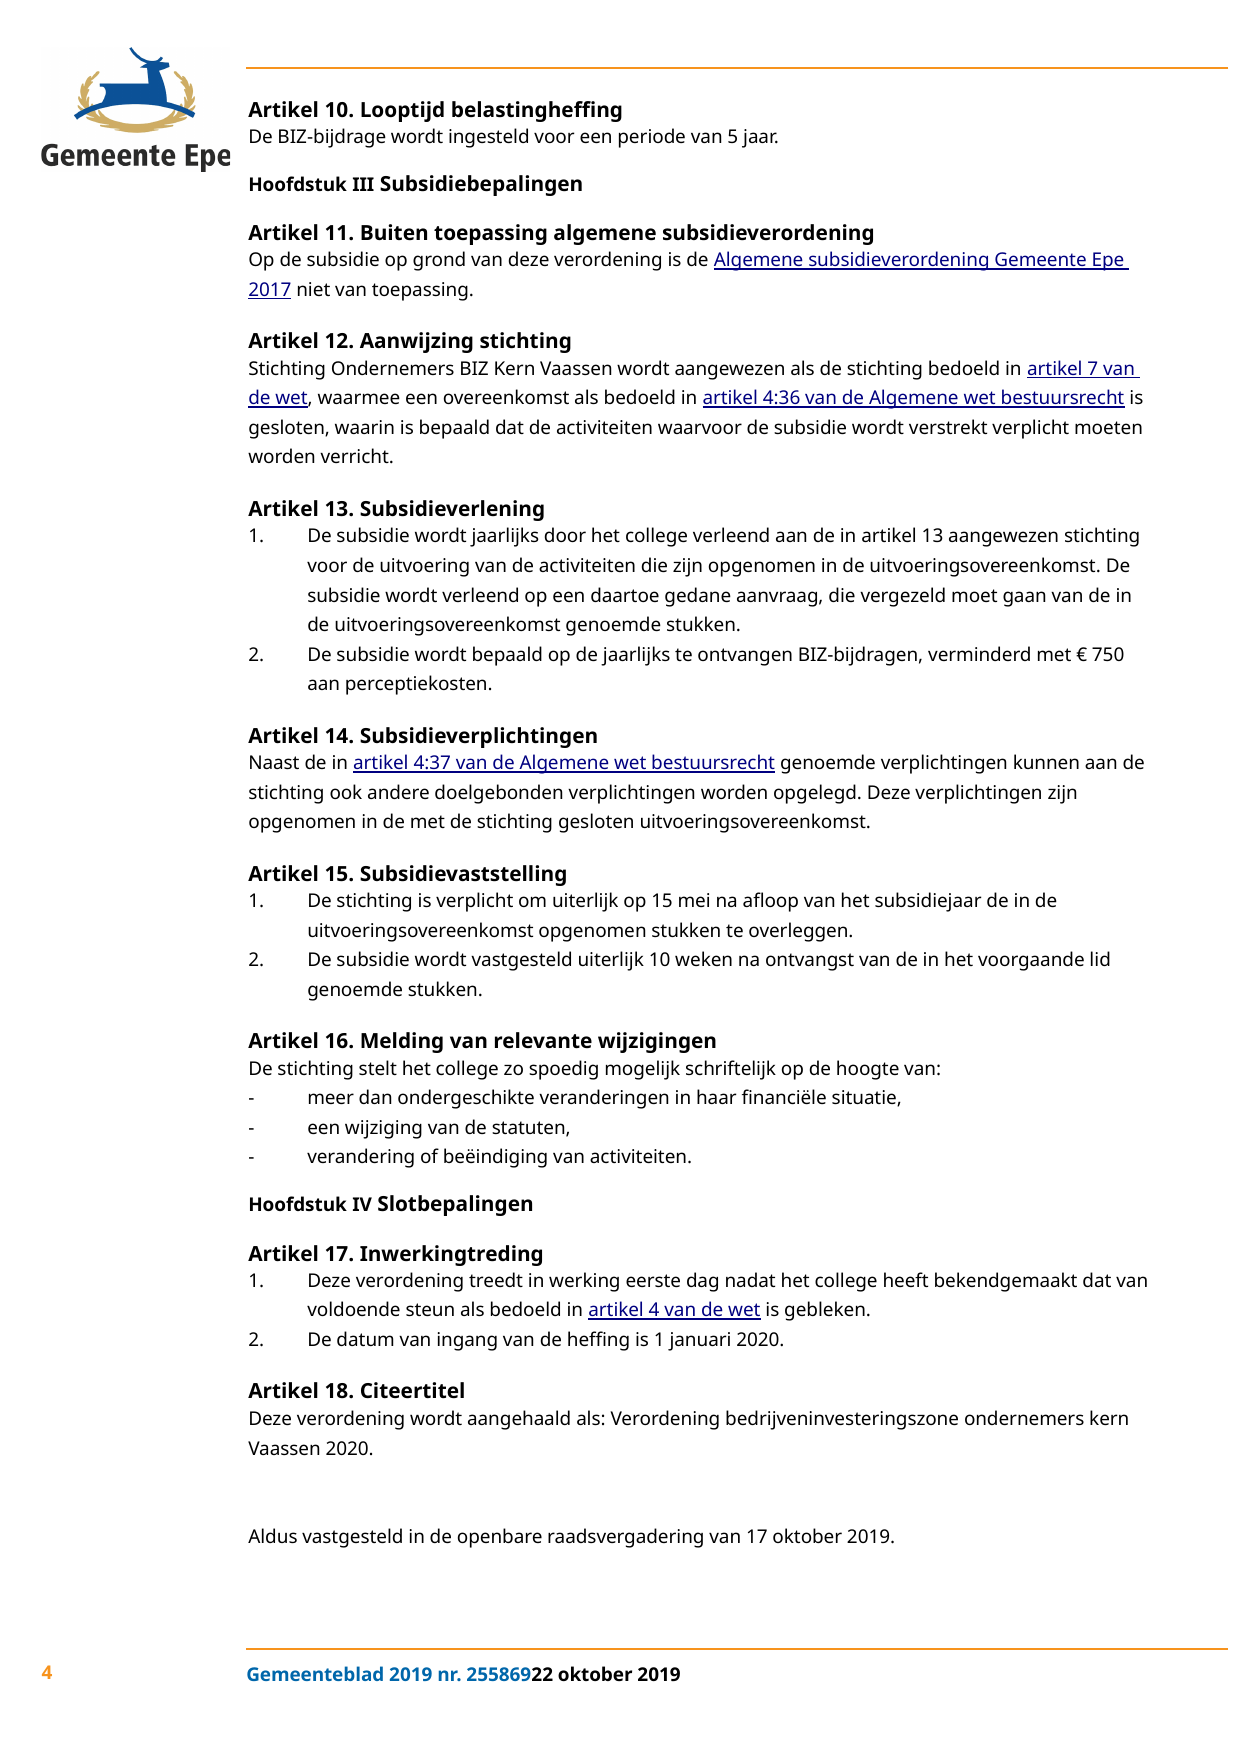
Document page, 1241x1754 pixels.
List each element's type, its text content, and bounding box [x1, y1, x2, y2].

text De BIZ-bijdrage wordt ingesteld voor een periode van 5 jaar. [248, 123, 1152, 149]
text Hoofdstuk IV Slotbepalingen [248, 1189, 1152, 1218]
text Hoofdstuk III Subsidiebepalingen [248, 169, 1152, 197]
picture [41, 47, 231, 172]
list De subsidie wordt bepaald op de jaarlijks te ontvangen BIZ-bijdragen, verminderd met € 750 aan perceptiekosten. [248, 641, 1152, 696]
text Aldus vastgesteld in de openbare raadsvergadering van 17 oktober 2019. [248, 1523, 1152, 1549]
list De stichting is verplicht om uiterlijk op 15 mei na afloop van het subsidiejaar de in de uitvoeringsovereenkomst opgenomen stukken te overleggen. [248, 887, 1152, 943]
list verandering of beëindiging van activiteiten. [248, 1144, 1152, 1169]
list De subsidie wordt vastgesteld uiterlijk 10 weken na ontvangst van de in het voorgaande lid genoemde stukken. [248, 947, 1152, 1002]
list De subsidie wordt jaarlijks door het college verleend aan de in artikel 13 aangewezen stichting voor de uitvoering van de activiteiten die zijn opgenomen in de uitvoeringsovereenkomst. De subsidie wordt verleend op een daartoe gedane aanvraag, die vergezeld moet gaan van de in de uitvoeringsovereenkomst genoemde stukken. [248, 523, 1152, 637]
list Deze verordening treedt in werking eerste dag nadat het college heeft bekendgemaakt dat van voldoende steun als bedoeld in artikel 4 van de wet is gebleken. [248, 1267, 1152, 1322]
text Artikel 12. Aanwijzing stichting [248, 327, 1152, 355]
text Artikel 10. Looptijd belastingheffing [248, 95, 1152, 123]
text De stichting stelt het college zo spoedig mogelijk schriftelijk op de hoogte van: [248, 1055, 1152, 1081]
text Artikel 18. Citeertitel [248, 1377, 1152, 1405]
list een wijziging van de statuten, [248, 1114, 1152, 1140]
text Artikel 11. Buiten toepassing algemene subsidieverordening [248, 218, 1152, 247]
text Naast de in artikel 4:37 van de Algemene wet bestuursrecht genoemde verplichtingen kunnen aan de stichting ook andere doelgebonden verplichtingen worden opgelegd. Deze verplichtingen zijn opgenomen in de met de stichting gesloten uitvoeringsovereenkomst. [248, 749, 1152, 834]
text Artikel 16. Melding van relevante wijzigingen [248, 1027, 1152, 1055]
text Op de subsidie op grond van deze verordening is de Algemene subsidieverordening Gemeente Epe 2017 niet van toepassing. [248, 247, 1152, 302]
text Artikel 14. Subsidieverplichtingen [248, 721, 1152, 749]
text Artikel 13. Subsidieverlening [248, 494, 1152, 523]
list De datum van ingang van de heffing is 1 januari 2020. [248, 1326, 1152, 1352]
list meer dan ondergeschikte veranderingen in haar financiële situatie, [248, 1084, 1152, 1110]
text Deze verordening wordt aangehaald als: Verordening bedrijveninvesteringszone ondernemers kern Vaassen 2020. [248, 1405, 1152, 1460]
text Artikel 17. Inwerkingtreding [248, 1239, 1152, 1267]
text Stichting Ondernemers BIZ Kern Vaassen wordt aangewezen als de stichting bedoeld in artikel 7 van de wet, waarmee een overeenkomst als bedoeld in artikel 4:36 van de Algemene wet bestuursrecht is gesloten, waarin is bepaald dat de activiteiten waarvoor de subsidie wordt verstrekt verplicht moeten worden verricht. [248, 355, 1152, 469]
text Artikel 15. Subsidievaststelling [248, 859, 1152, 887]
